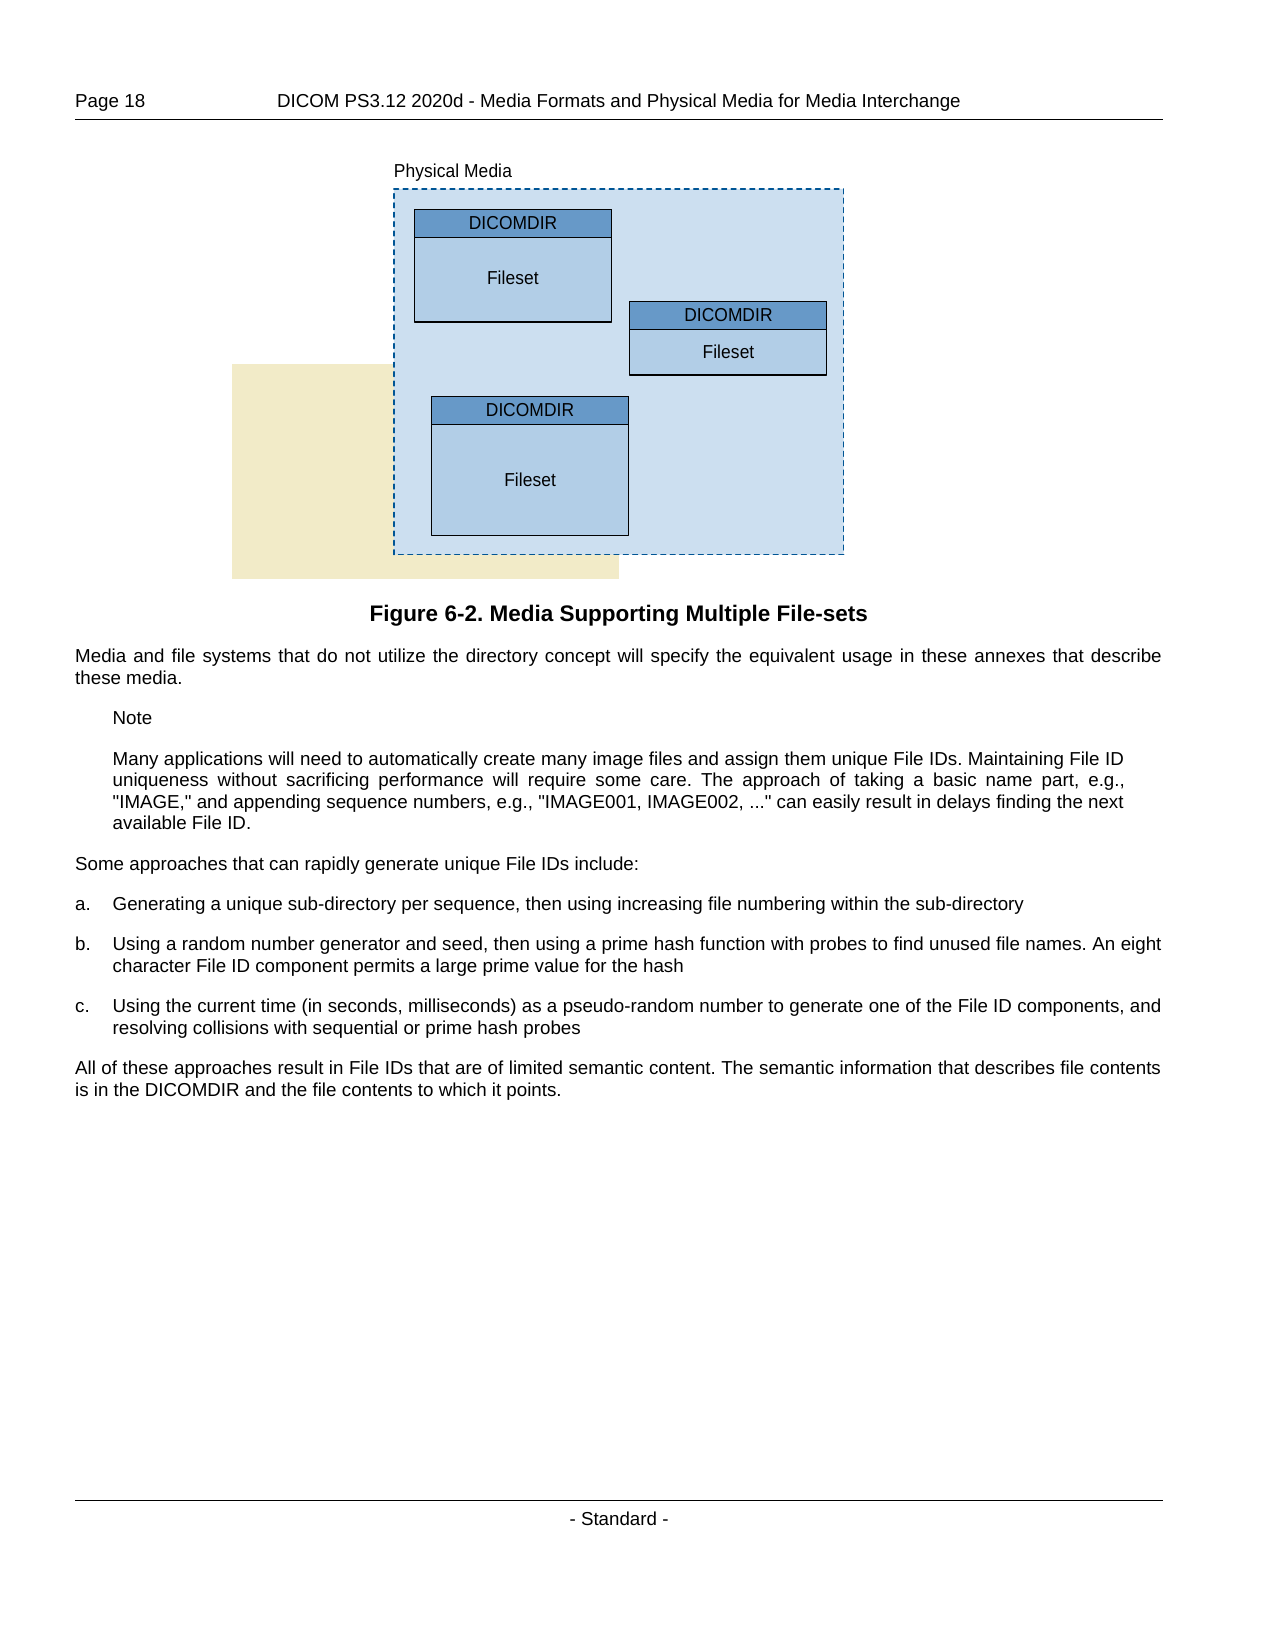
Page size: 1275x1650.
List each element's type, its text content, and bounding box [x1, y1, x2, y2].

text Figure 6-2. Media Supporting Multiple File-sets [75, 601, 1162, 626]
text a. Generating a unique sub-directory per sequence, then using increasing file numbering within the sub-directory [75, 893, 1162, 914]
text Some approaches that can rapidly generate unique File IDs include: [75, 852, 1162, 874]
text All of these approaches result in File IDs that are of limited semantic content. The semantic information that describes file contents is in the DICOMDIR and the file contents to which it points. [75, 1057, 1162, 1100]
text Media and file systems that do not utilize the directory concept will specify the equivalent usage in these annexes that describe these media. [75, 645, 1162, 688]
text Note [112, 707, 1125, 729]
text b. Using a random number generator and seed, then using a prime hash function with probes to find unused file names. An eight character File ID component permits a large prime value for the hash [75, 933, 1162, 976]
text Many applications will need to automatically create many image files and assign them unique File IDs. Maintaining File ID uniqueness without sacrificing performance will require some care. The approach of taking a basic name part, e.g., "IMAGE," and appending sequence numbers, e.g., "IMAGE001, IMAGE002, ..." can easily result in delays finding the next available File ID. [112, 747, 1125, 834]
text c. Using the current time (in seconds, milliseconds) as a pseudo-random number to generate one of the File ID components, and resolving collisions with sequential or prime hash probes [75, 995, 1162, 1038]
